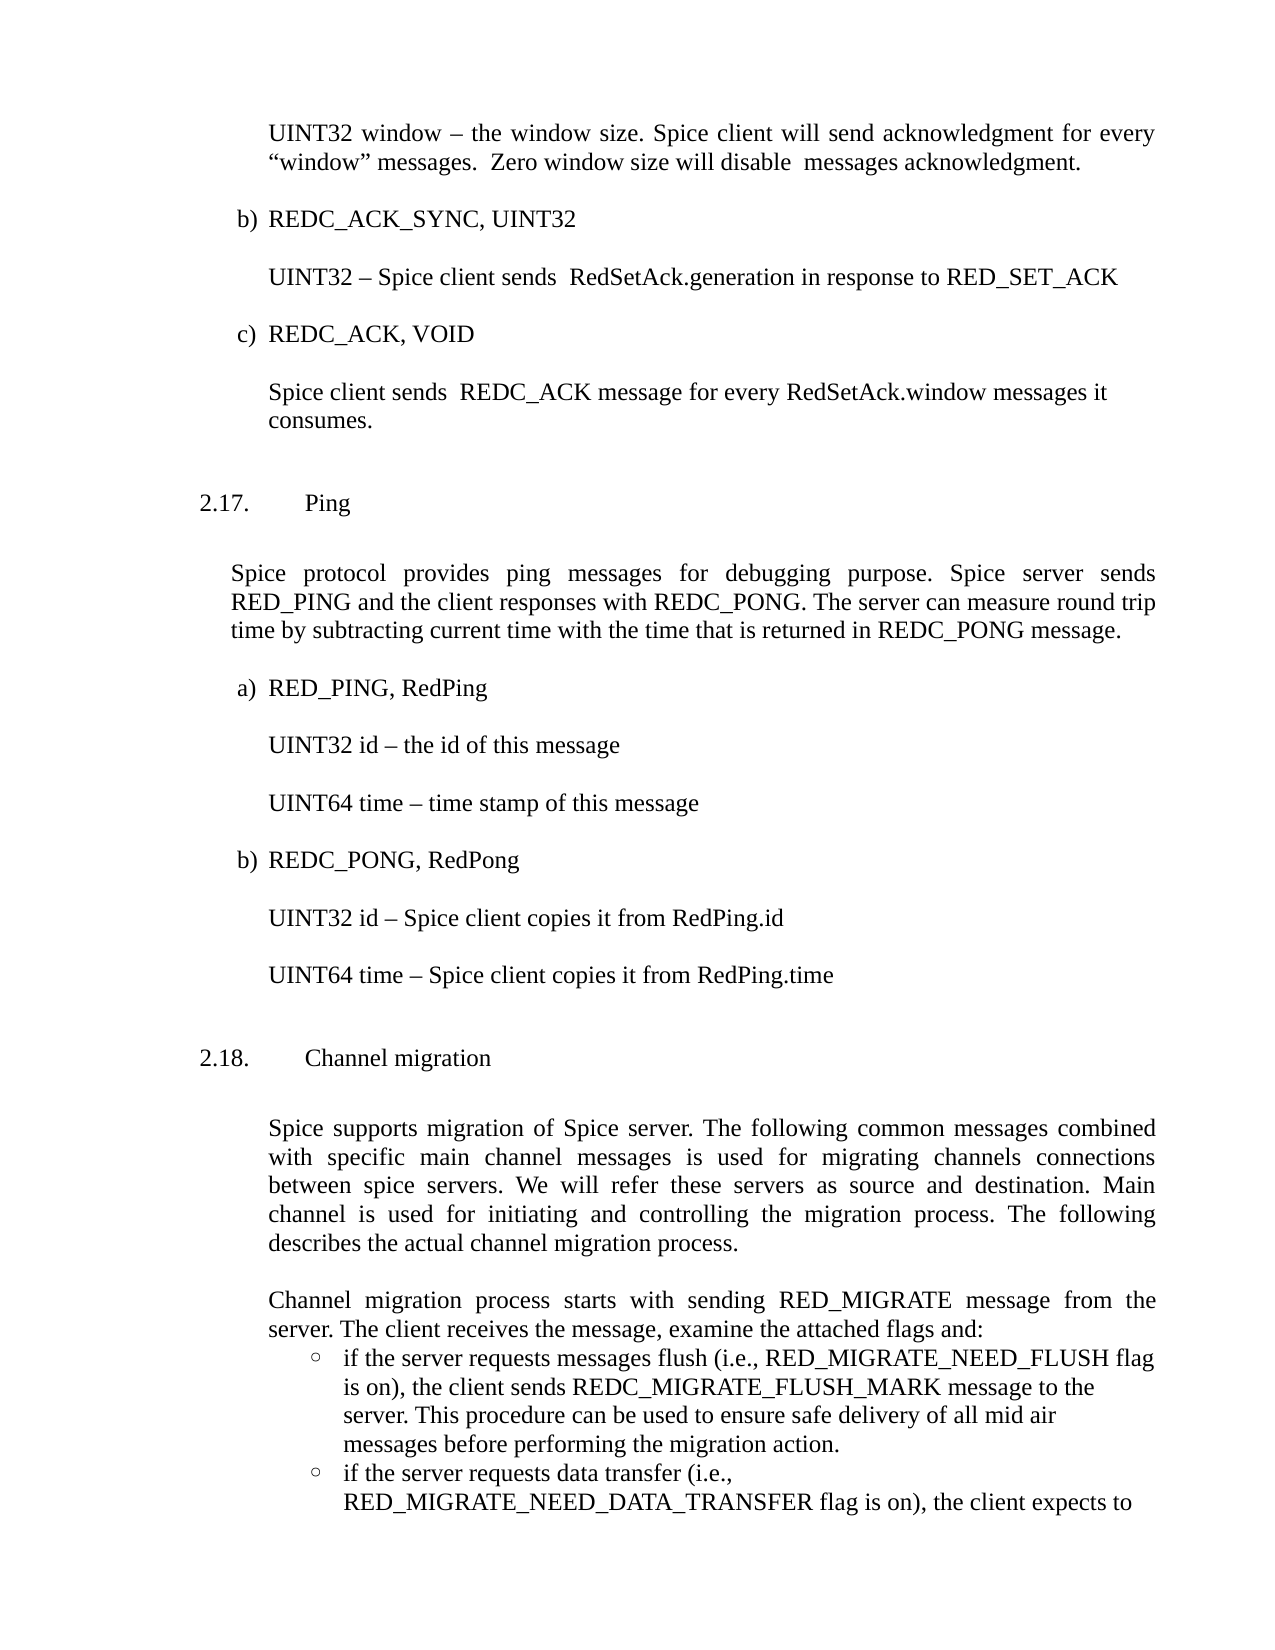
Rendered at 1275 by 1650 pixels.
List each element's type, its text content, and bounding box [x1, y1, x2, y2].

list REDC_ACK, VOID [231, 319, 1157, 348]
list UINT32 – Spice client sends RedSetAck.generation in response to RED_SET_ACK [231, 262, 1157, 291]
list UINT32 id – Spice client copies it from RedPing.id [231, 903, 1157, 932]
list UINT32 id – the id of this message [231, 731, 1157, 759]
list if the server requests data transfer (i.e., RED_MIGRATE_NEED_DATA_TRANSFER flag is on), the client expects to [306, 1458, 1157, 1516]
list Spice protocol provides ping messages for debugging purpose. Spice server sends RED_PING and the client responses with REDC_PONG. The server can measure round trip time by subtracting current time with the time that is returned in REDC_PONG message. [193, 558, 1157, 644]
list REDC_PONG, RedPong [231, 846, 1157, 874]
subtitle Channel migration [193, 1043, 1157, 1072]
list Spice client sends REDC_ACK message for every RedSetAck.window messages it consumes. [231, 377, 1157, 434]
list UINT32 window – the window size. Spice client will send acknowledgment for every “window” messages. Zero window size will disable messages acknowledgment. [231, 118, 1157, 176]
list UINT64 time – time stamp of this message [231, 788, 1157, 817]
list Spice supports migration of Spice server. The following common messages combined with specific main channel messages is used for migrating channels connections between spice servers. We will refer these servers as source and destination. Main channel is used for initiating and controlling the migration process. The following describes the actual channel migration process. [231, 1113, 1157, 1257]
list RED_PING, RedPing [231, 673, 1157, 702]
list if the server requests messages flush (i.e., RED_MIGRATE_NEED_FLUSH flag is on), the client sends REDC_MIGRATE_FLUSH_MARK message to the server. This procedure can be used to ensure safe delivery of all mid air messages before performing the migration action. [306, 1343, 1157, 1458]
list Channel migration process starts with sending RED_MIGRATE message from the server. The client receives the message, examine the attached flags and: [231, 1286, 1157, 1343]
list UINT64 time – Spice client copies it from RedPing.time [231, 961, 1157, 989]
list REDC_ACK_SYNC, UINT32 [231, 204, 1157, 233]
subtitle Ping [193, 488, 1157, 517]
